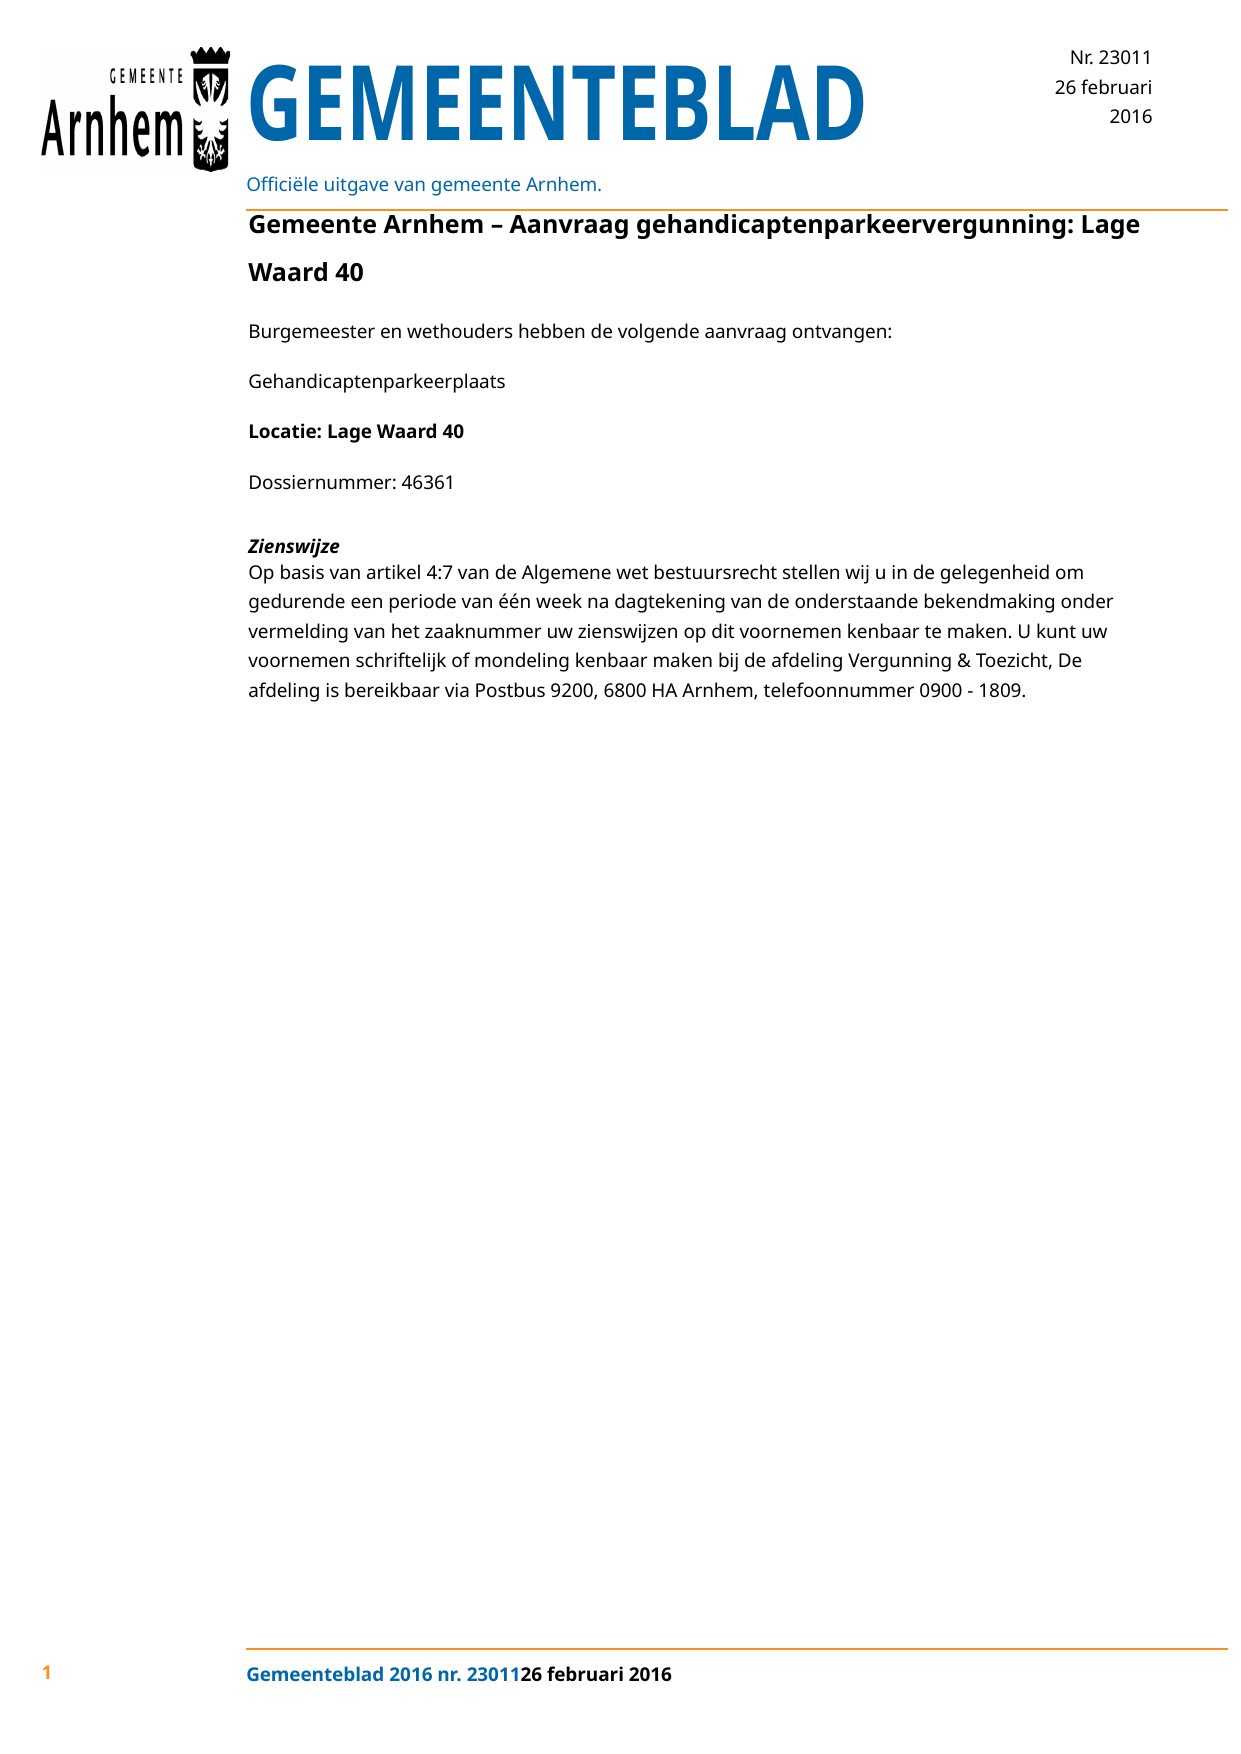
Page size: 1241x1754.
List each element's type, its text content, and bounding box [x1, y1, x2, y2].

text Zienswijze [248, 533, 1152, 559]
text Gemeente Arnhem – Aanvraag gehandicaptenparkeervergunning: Lage Waard 40 [248, 211, 1152, 288]
text Burgemeester en wethouders hebben de volgende aanvraag ontvangen: [248, 318, 1152, 344]
text Dossiernummer: 46361 [248, 469, 1152, 495]
text Locatie: Lage Waard 40 [248, 419, 1152, 444]
text Gehandicaptenparkeerplaats [248, 368, 1152, 394]
text Op basis van artikel 4:7 van de Algemene wet bestuursrecht stellen wij u in de gelegenheid om gedurende een periode van één week na dagtekening van de onderstaande bekendmaking onder vermelding van het zaaknummer uw zienswijzen op dit voornemen kenbaar te maken. U kunt uw voornemen schriftelijk of mondeling kenbaar maken bij de afdeling Vergunning & Toezicht, De afdeling is bereikbaar via Postbus 9200, 6800 HA Arnhem, telefoonnummer 0900 - 1809. [248, 559, 1152, 703]
picture [41, 47, 231, 172]
